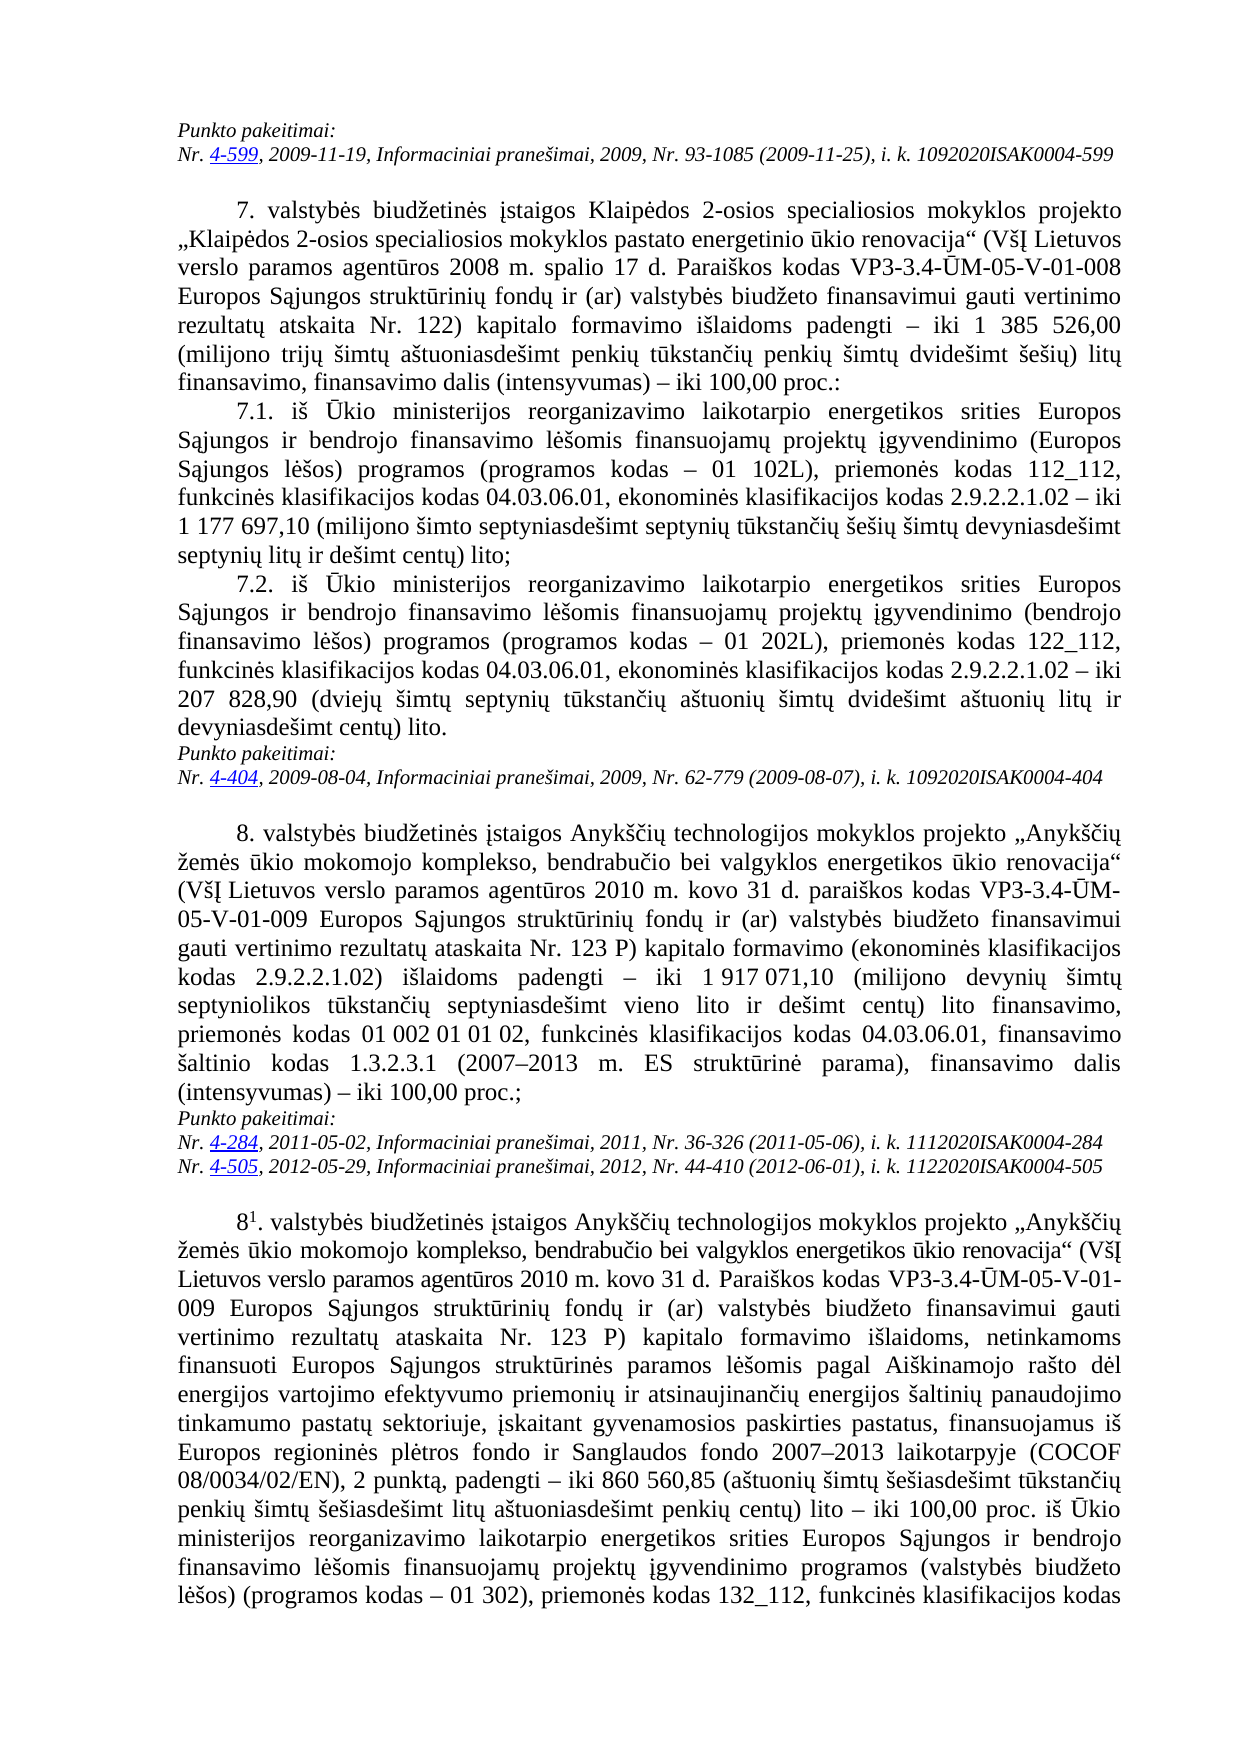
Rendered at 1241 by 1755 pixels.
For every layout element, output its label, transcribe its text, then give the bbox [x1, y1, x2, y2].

text Punkto pakeitimai: [177, 118, 1122, 142]
text 8. valstybės biudžetinės įstaigos Anykščių technologijos mokyklos projekto „Anykščių žemės ūkio mokomojo komplekso, bendrabučio bei valgyklos energetikos ūkio renovacija“ (VšĮ Lietuvos verslo paramos agentūros 2010 m. kovo 31 d. paraiškos kodas VP3-3.4-ŪM-05-V-01-009 Europos Sąjungos struktūrinių fondų ir (ar) valstybės biudžeto finansavimui gauti vertinimo rezultatų ataskaita Nr. 123 P) kapitalo formavimo (ekonominės klasifikacijos kodas 2.9.2.2.1.02) išlaidoms padengti – iki 1 917 071,10 (milijono devynių šimtų septyniolikos tūkstančių septyniasdešimt vieno lito ir dešimt centų) lito finansavimo, priemonės kodas 01 002 01 01 02, funkcinės klasifikacijos kodas 04.03.06.01, finansavimo šaltinio kodas 1.3.2.3.1 (2007–2013 m. ES struktūrinė parama), finansavimo dalis (intensyvumas) – iki 100,00 proc.; [177, 818, 1122, 1106]
text Punkto pakeitimai: [177, 741, 1122, 765]
text Nr. 4-505, 2012-05-29, Informaciniai pranešimai, 2012, Nr. 44-410 (2012-06-01), i. k. 1122020ISAK0004-505 [177, 1154, 1122, 1178]
text 81. valstybės biudžetinės įstaigos Anykščių technologijos mokyklos projekto „Anykščių žemės ūkio mokomojo komplekso, bendrabučio bei valgyklos energetikos ūkio renovacija“ (VšĮ Lietuvos verslo paramos agentūros 2010 m. kovo 31 d. Paraiškos kodas VP3-3.4-ŪM-05-V-01-009 Europos Sąjungos struktūrinių fondų ir (ar) valstybės biudžeto finansavimui gauti vertinimo rezultatų ataskaita Nr. 123 P) kapitalo formavimo išlaidoms, netinkamoms finansuoti Europos Sąjungos struktūrinės paramos lėšomis pagal Aiškinamojo rašto dėl energijos vartojimo efektyvumo priemonių ir atsinaujinančių energijos šaltinių panaudojimo tinkamumo pastatų sektoriuje, įskaitant gyvenamosios paskirties pastatus, finansuojamus iš Europos regioninės plėtros fondo ir Sanglaudos fondo 2007–2013 laikotarpyje (COCOF 08/0034/02/EN), 2 punktą, padengti – iki 860 560,85 (aštuonių šimtų šešiasdešimt tūkstančių penkių šimtų šešiasdešimt litų aštuoniasdešimt penkių centų) lito – iki 100,00 proc. iš Ūkio ministerijos reorganizavimo laikotarpio energetikos srities Europos Sąjungos ir bendrojo finansavimo lėšomis finansuojamų projektų įgyvendinimo programos (valstybės biudžeto lėšos) (programos kodas – 01 302), priemonės kodas 132_112, funkcinės klasifikacijos kodas [177, 1207, 1122, 1609]
text 7.1. iš Ūkio ministerijos reorganizavimo laikotarpio energetikos srities Europos Sąjungos ir bendrojo finansavimo lėšomis finansuojamų projektų įgyvendinimo (Europos Sąjungos lėšos) programos (programos kodas – 01 102L), priemonės kodas 112_112, funkcinės klasifikacijos kodas 04.03.06.01, ekonominės klasifikacijos kodas 2.9.2.2.1.02 – iki 1 177 697,10 (milijono šimto septyniasdešimt septynių tūkstančių šešių šimtų devyniasdešimt septynių litų ir dešimt centų) lito; [177, 396, 1122, 569]
text Punkto pakeitimai: [177, 1106, 1122, 1130]
text Nr. 4-284, 2011-05-02, Informaciniai pranešimai, 2011, Nr. 36-326 (2011-05-06), i. k. 1112020ISAK0004-284 [177, 1130, 1122, 1154]
text 7. valstybės biudžetinės įstaigos Klaipėdos 2-osios specialiosios mokyklos projekto „Klaipėdos 2-osios specialiosios mokyklos pastato energetinio ūkio renovacija“ (VšĮ Lietuvos verslo paramos agentūros 2008 m. spalio 17 d. Paraiškos kodas VP3-3.4-ŪM-05-V-01-008 Europos Sąjungos struktūrinių fondų ir (ar) valstybės biudžeto finansavimui gauti vertinimo rezultatų atskaita Nr. 122) kapitalo formavimo išlaidoms padengti – iki 1 385 526,00 (milijono trijų šimtų aštuoniasdešimt penkių tūkstančių penkių šimtų dvidešimt šešių) litų finansavimo, finansavimo dalis (intensyvumas) – iki 100,00 proc.: [177, 195, 1122, 396]
text 7.2. iš Ūkio ministerijos reorganizavimo laikotarpio energetikos srities Europos Sąjungos ir bendrojo finansavimo lėšomis finansuojamų projektų įgyvendinimo (bendrojo finansavimo lėšos) programos (programos kodas – 01 202L), priemonės kodas 122_112, funkcinės klasifikacijos kodas 04.03.06.01, ekonominės klasifikacijos kodas 2.9.2.2.1.02 – iki 207 828,90 (dviejų šimtų septynių tūkstančių aštuonių šimtų dvidešimt aštuonių litų ir devyniasdešimt centų) lito. [177, 569, 1122, 741]
text Nr. 4-404, 2009-08-04, Informaciniai pranešimai, 2009, Nr. 62-779 (2009-08-07), i. k. 1092020ISAK0004-404 [177, 765, 1122, 789]
text Nr. 4-599, 2009-11-19, Informaciniai pranešimai, 2009, Nr. 93-1085 (2009-11-25), i. k. 1092020ISAK0004-599 [177, 142, 1122, 166]
